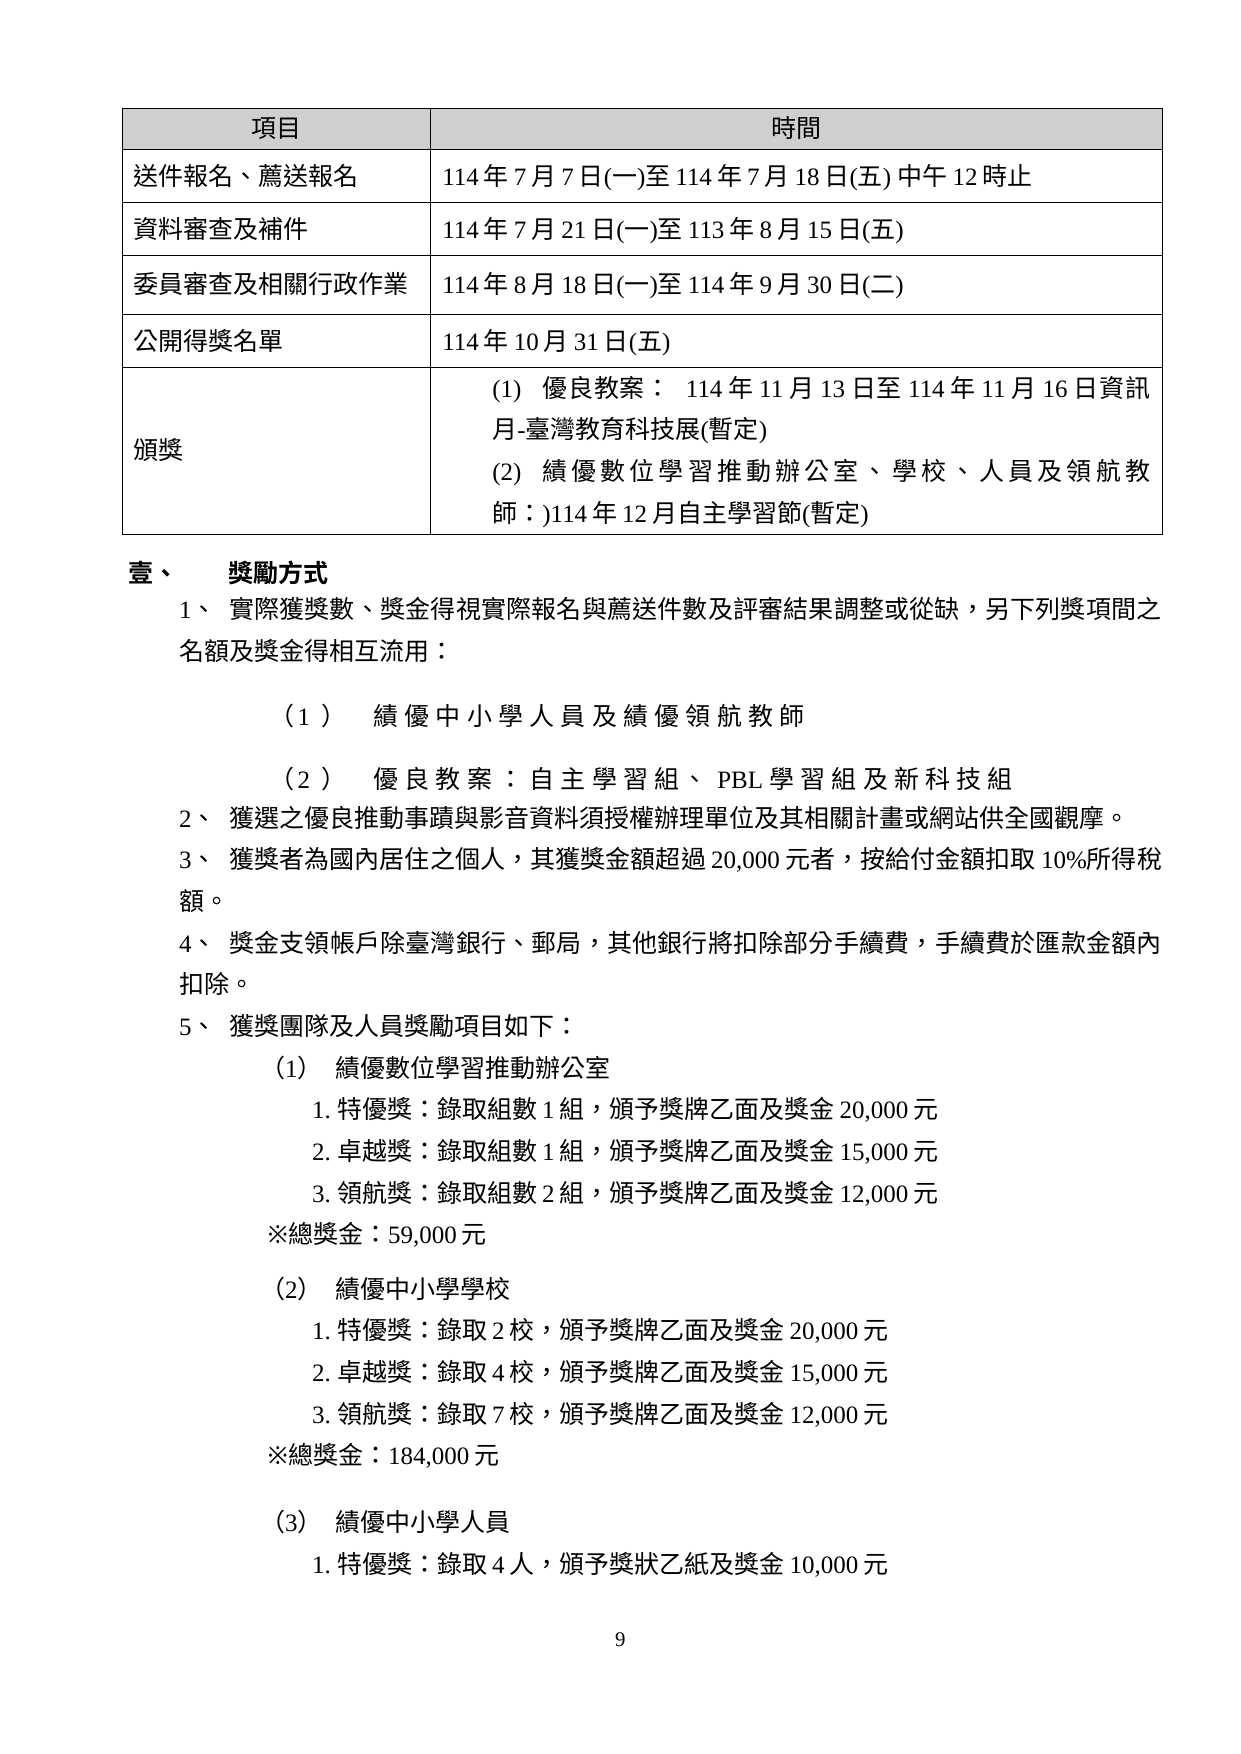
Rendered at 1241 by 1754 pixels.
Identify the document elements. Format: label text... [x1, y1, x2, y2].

list 獎金支領帳戶除臺灣銀行、郵局，其他銀行將扣除部分手續費，手續費於匯款金額內扣除。 [179, 923, 1162, 1001]
table_cell 114年8月18日(一)至114年9月30日(二) [431, 256, 1162, 314]
text ※總獎金：184,000元 [267, 1436, 1162, 1472]
table_cell 114年7月21日(一)至113年8月15日(五) [431, 203, 1162, 255]
list 優良教案：自主學習組、PBL學習組及新科技組 [260, 736, 1162, 798]
list 卓越獎：錄取組數1組，頒予獎牌乙面及獎金15,000元 [312, 1132, 1162, 1168]
list 實際獲獎數、獎金得視實際報名與薦送件數及評審結果調整或從缺，另下列獎項間之名額及獎金得相互流用： [179, 590, 1162, 668]
table_cell 114年10月31日(五) [431, 315, 1162, 367]
list 特優獎：錄取4人，頒予獎狀乙紙及獎金10,000元 [312, 1544, 1162, 1580]
list 績優中小學人員 [260, 1502, 1162, 1539]
list 領航獎：錄取組數2組，頒予獎牌乙面及獎金12,000元 [312, 1173, 1162, 1209]
table_cell 頒獎 [123, 368, 430, 534]
table_cell 委員審查及相關行政作業 [123, 256, 430, 314]
list 獎勵方式 [129, 554, 1162, 590]
list 獲獎團隊及人員獎勵項目如下： [179, 1007, 1162, 1043]
list 績優中小學人員及績優領航教師 [260, 673, 1162, 736]
table_cell 資料審查及補件 [123, 203, 430, 255]
table_cell 優良教案： 114年11月13日至114年11月16日資訊月-臺灣教育科技展(暫定) 績優數位學習推動辦公室、學校、人員及領航教師：)114年12月自主學習節(暫定) [431, 368, 1162, 534]
list 卓越獎：錄取4校，頒予獎牌乙面及獎金15,000元 [312, 1352, 1162, 1389]
text ※總獎金：59,000元 [267, 1215, 1162, 1251]
table_header 時間 [431, 109, 1162, 149]
list 獲選之優良推動事蹟與影音資料須授權辦理單位及其相關計畫或網站供全國觀摩。 [179, 798, 1162, 834]
list 領航獎：錄取7校，頒予獎牌乙面及獎金12,000元 [312, 1394, 1162, 1430]
table_cell 送件報名、薦送報名 [123, 150, 430, 202]
list 獲獎者為國內居住之個人，其獲獎金額超過20,000元者，按給付金額扣取10%所得稅額。 [179, 840, 1162, 918]
table_header 項目 [123, 109, 430, 149]
table_cell 114年7月7日(一)至114年7月18日(五) 中午12時止 [431, 150, 1162, 202]
list 績優數位學習推動辦公室 [260, 1048, 1162, 1084]
list 特優獎：錄取組數1組，頒予獎牌乙面及獎金20,000元 [312, 1090, 1162, 1126]
list 特優獎：錄取2校，頒予獎牌乙面及獎金20,000元 [312, 1311, 1162, 1347]
table_cell 公開得獎名單 [123, 315, 430, 367]
list 績優中小學學校 [260, 1269, 1162, 1305]
